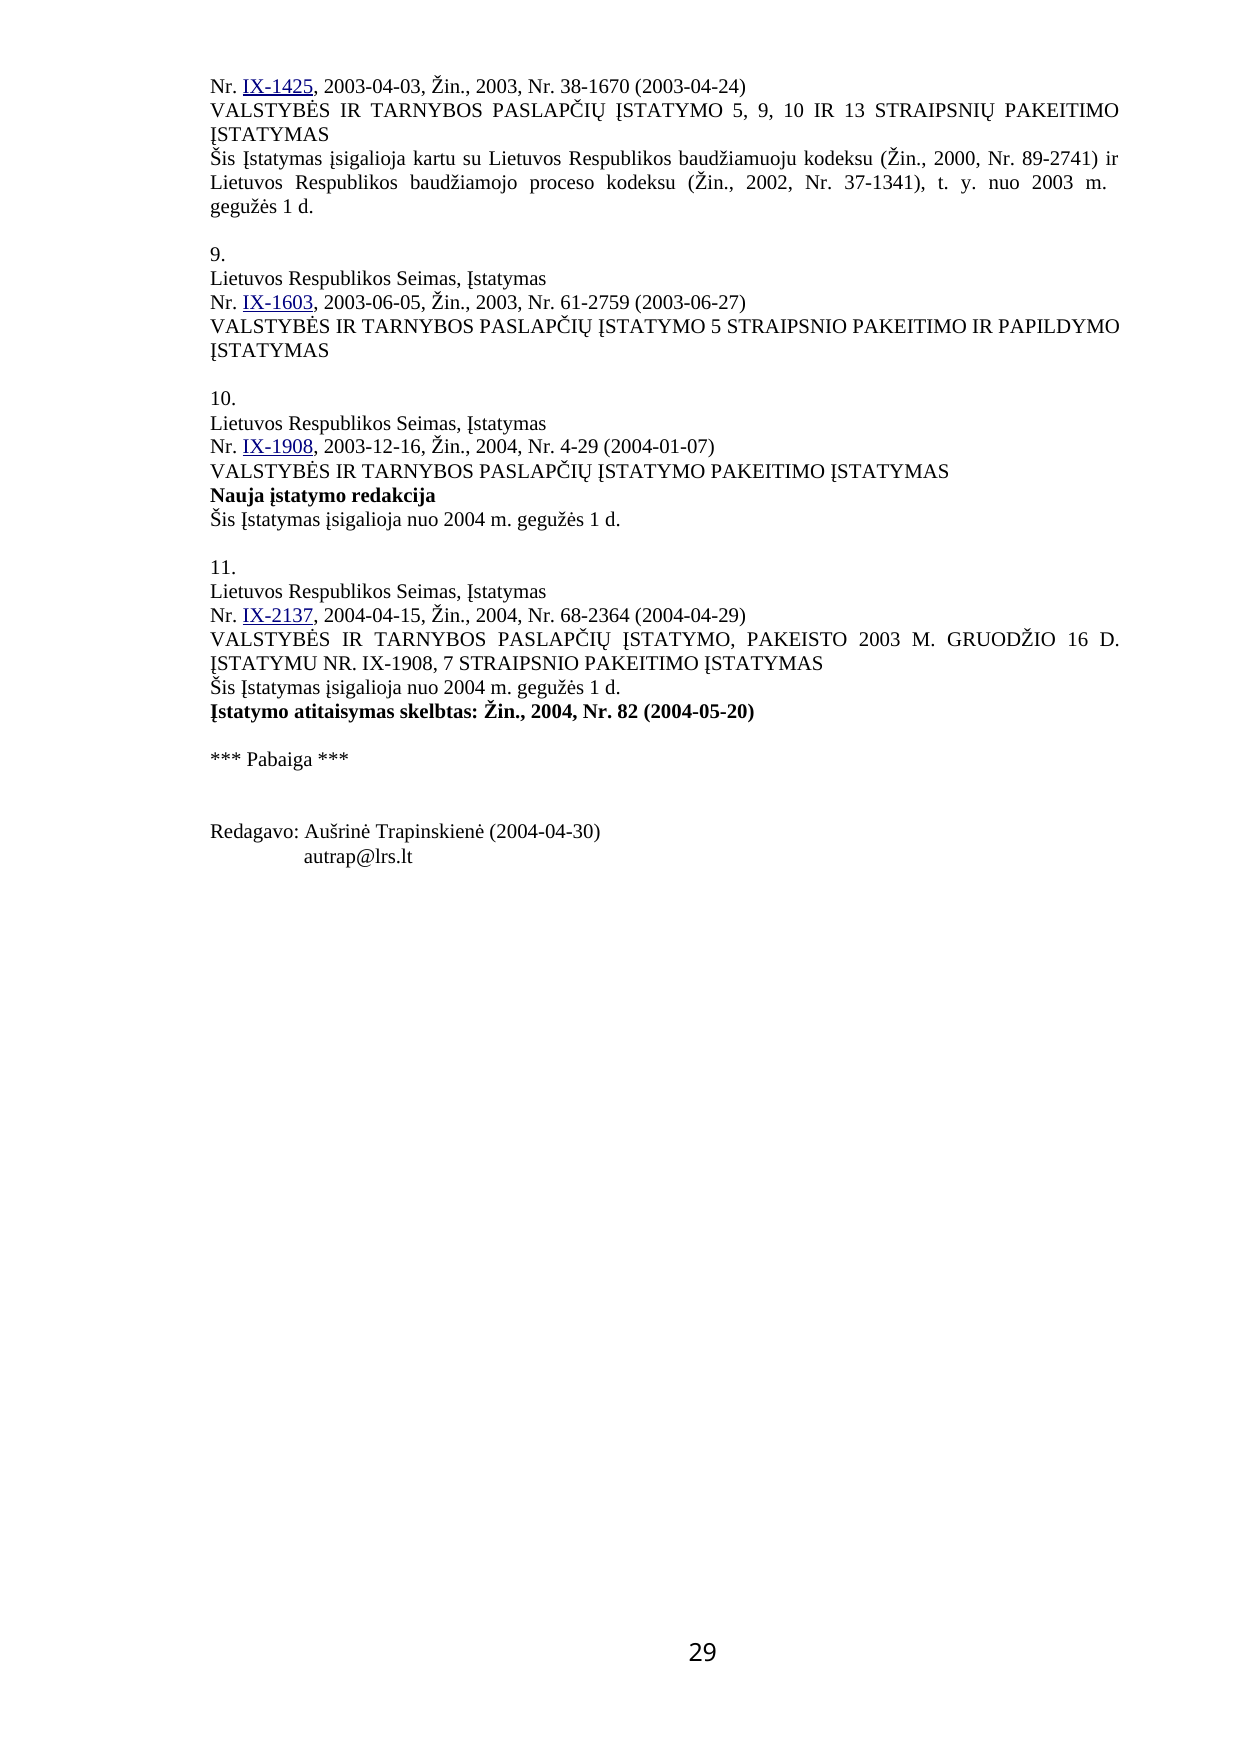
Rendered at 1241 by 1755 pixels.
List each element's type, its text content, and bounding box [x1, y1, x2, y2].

text Nr. IX-1603, 2003-06-05, Žin., 2003, Nr. 61-2759 (2003-06-27) [210, 290, 1120, 314]
text 11. [210, 555, 1120, 579]
text *** Pabaiga *** [210, 747, 1120, 771]
text 9. [210, 242, 1120, 266]
text Įstatymo atitaisymas skelbtas: Žin., 2004, Nr. 82 (2004-05-20) [210, 699, 1120, 723]
text Redagavo: Aušrinė Trapinskienė (2004-04-30) [210, 819, 1120, 843]
text autrap@lrs.lt [210, 843, 1120, 868]
text VALSTYBĖS IR TARNYBOS PASLAPČIŲ ĮSTATYMO 5 STRAIPSNIO PAKEITIMO IR PAPILDYMO ĮSTATYMAS [210, 314, 1120, 362]
text Nr. IX-2137, 2004-04-15, Žin., 2004, Nr. 68-2364 (2004-04-29) [210, 603, 1120, 627]
text 10. [210, 386, 1120, 410]
text Nauja įstatymo redakcija [210, 483, 1120, 507]
text Šis Įstatymas įsigalioja nuo 2004 m. gegužės 1 d. [210, 675, 1120, 699]
text Lietuvos Respublikos Seimas, Įstatymas [210, 579, 1120, 603]
text VALSTYBĖS IR TARNYBOS PASLAPČIŲ ĮSTATYMO 5, 9, 10 IR 13 STRAIPSNIŲ PAKEITIMO ĮSTATYMAS [210, 98, 1120, 146]
text Šis Įstatymas įsigalioja nuo 2004 m. gegužės 1 d. [210, 507, 1120, 531]
text Nr. IX-1425, 2003-04-03, Žin., 2003, Nr. 38-1670 (2003-04-24) [210, 73, 1120, 98]
text Šis Įstatymas įsigalioja kartu su Lietuvos Respublikos baudžiamuoju kodeksu (Žin., 2000, Nr. 89-2741) ir Lietuvos Respublikos baudžiamojo proceso kodeksu (Žin., 2002, Nr. 37-1341), t. y. nuo 2003 m. gegužės 1 d. [210, 146, 1120, 218]
text VALSTYBĖS IR TARNYBOS PASLAPČIŲ ĮSTATYMO, PAKEISTO 2003 M. GRUODŽIO 16 D. ĮSTATYMU NR. IX-1908, 7 STRAIPSNIO PAKEITIMO ĮSTATYMAS [210, 627, 1120, 675]
text Lietuvos Respublikos Seimas, Įstatymas [210, 266, 1120, 290]
text Lietuvos Respublikos Seimas, Įstatymas [210, 410, 1120, 434]
text VALSTYBĖS IR TARNYBOS PASLAPČIŲ ĮSTATYMO PAKEITIMO ĮSTATYMAS [210, 458, 1120, 483]
text Nr. IX-1908, 2003-12-16, Žin., 2004, Nr. 4-29 (2004-01-07) [210, 434, 1120, 458]
